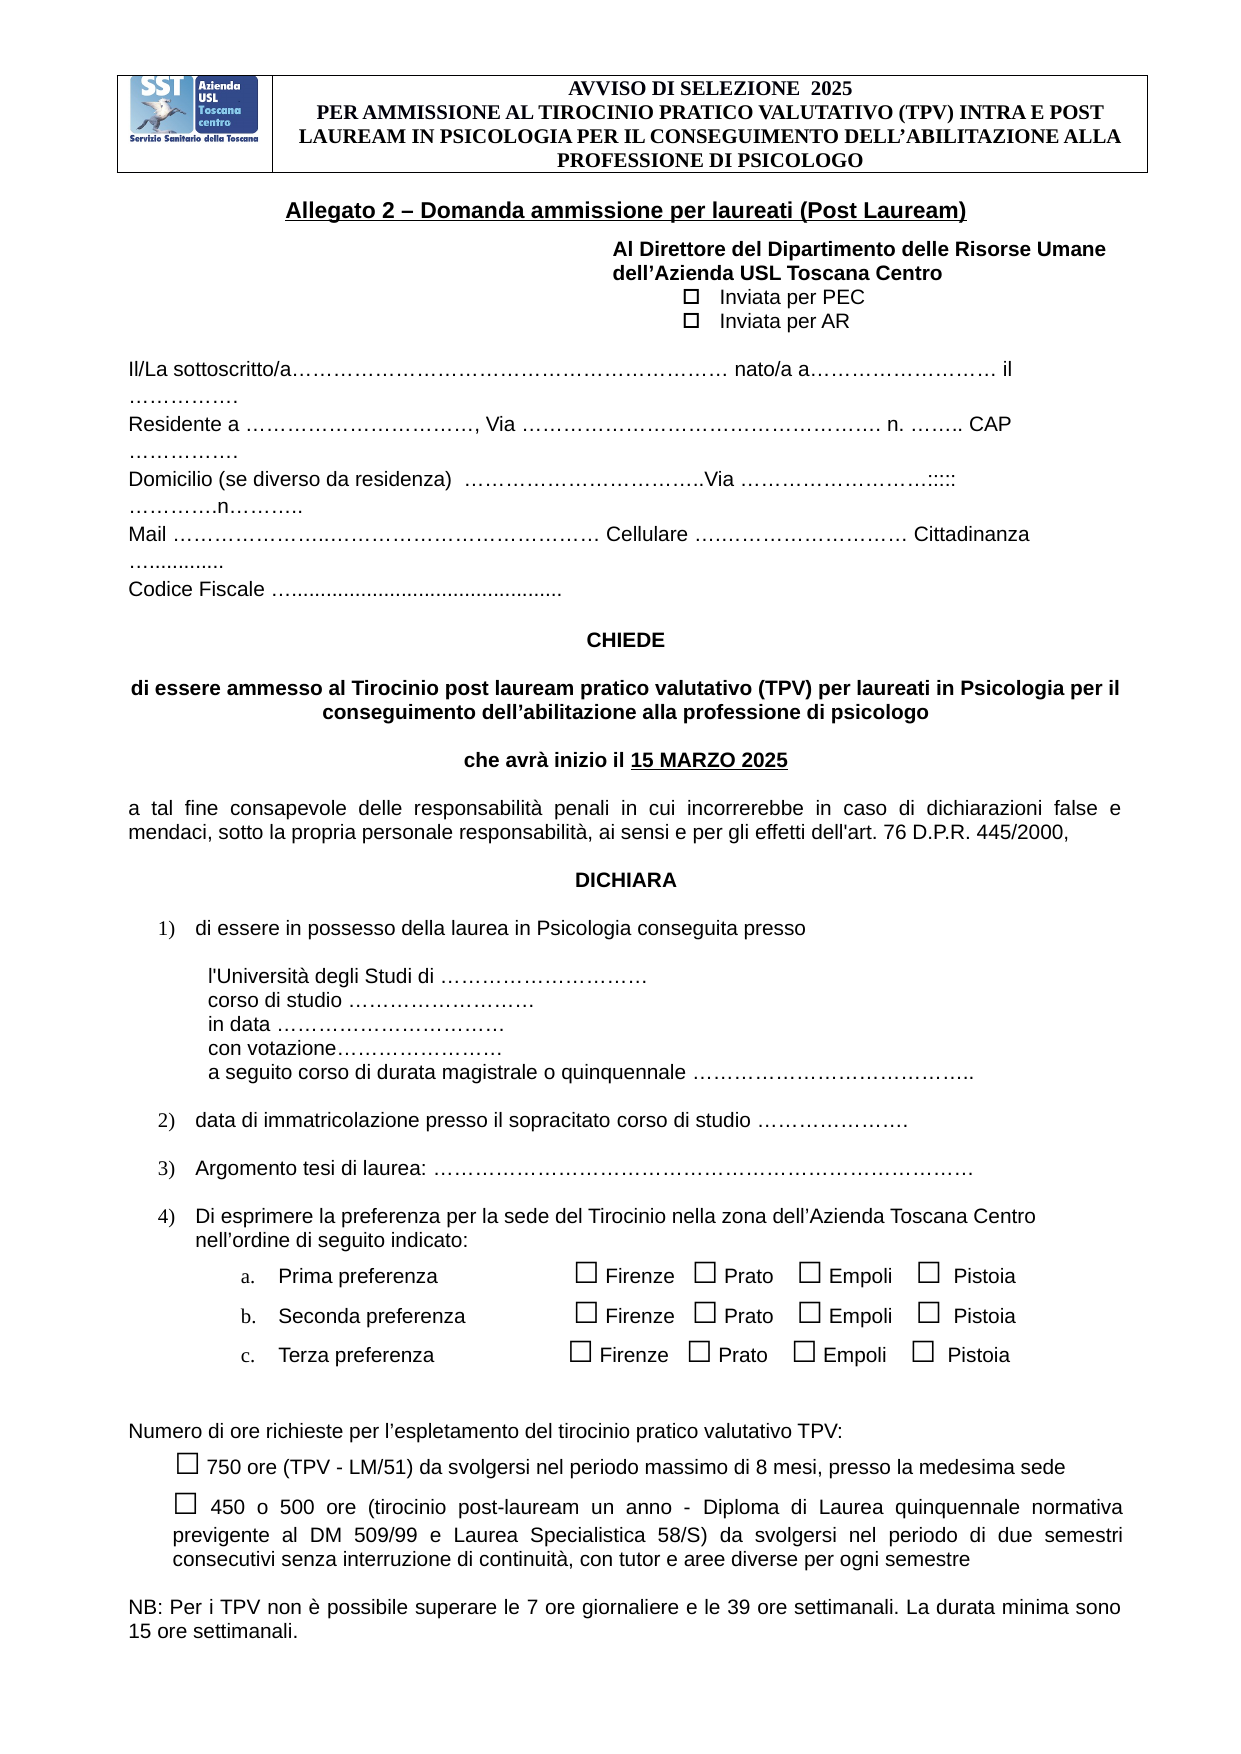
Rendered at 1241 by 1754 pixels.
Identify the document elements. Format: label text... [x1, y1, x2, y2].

text che avrà inizio il 15 MARZO 2025 [128, 748, 1123, 772]
list Inviata per PEC [682, 285, 1123, 309]
text dell’Azienda USL Toscana Centro [612, 261, 1123, 285]
text l'Università degli Studi di ………………………… [202, 964, 1123, 988]
text di essere ammesso al Tirocinio post lauream pratico valutativo (TPV) per laureati in Psicologia per il conseguimento dell’abilitazione alla professione di psicologo [128, 676, 1123, 724]
text corso di studio ……………………… [128, 988, 1123, 1012]
list Argomento tesi di laurea: …………………………………………………………………… [158, 1156, 1123, 1180]
text NB: Per i TPV non è possibile superare le 7 ore giornaliere e le 39 ore settimanali. La durata minima sono 15 ore settimanali. [128, 1594, 1123, 1642]
text ☐ 450 o 500 ore (tirocinio post-lauream un anno - Diploma di Laurea quinquennale normativa previgente al DM 509/99 e Laurea Specialistica 58/S) da svolgersi nel periodo di due semestri consecutivi senza interruzione di continuità, con tutor e aree diverse per ogni semestre [172, 1483, 1123, 1571]
text a tal fine consapevole delle responsabilità penali in cui incorrerebbe in caso di dichiarazioni false e mendaci, sotto la propria personale responsabilità, ai sensi e per gli effetti dell'art. 76 D.P.R. 445/2000, [128, 796, 1123, 844]
text Numero di ore richieste per l’espletamento del tirocinio pratico valutativo TPV: [128, 1419, 1123, 1443]
text Mail …………………..………………………………… Cellulare ….……………………… Cittadinanza …............. [128, 522, 1123, 573]
text Domicilio (se diverso da residenza) ……………………………..Via ………………………:::::………….n……….. [128, 467, 1123, 518]
text Il/La sottoscritto/a……………………………………………………… nato/a a……………………… il ……………. [128, 357, 1123, 408]
text Residente a ……………………………, Via ……………………………………………. n. …….. CAP ……………. [128, 412, 1123, 463]
text con votazione…………………… [202, 1036, 1123, 1060]
text Al Direttore del Dipartimento delle Risorse Umane [612, 237, 1123, 261]
text a seguito corso di durata magistrale o quinquennale ………………………………….. [202, 1060, 1123, 1084]
text Allegato 2 – Domanda ammissione per laureati (Post Lauream) [128, 197, 1123, 224]
list Prima preferenza ☐ Firenze ☐ Prato ☐ Empoli ☐ Pistoia [241, 1252, 1123, 1292]
list di essere in possesso della laurea in Psicologia conseguita presso [158, 916, 1123, 940]
text DICHIARA [128, 868, 1123, 892]
list data di immatricolazione presso il sopracitato corso di studio …………………. [158, 1108, 1123, 1132]
list Terza preferenza ☐ Firenze ☐ Prato ☐ Empoli ☐ Pistoia [241, 1332, 1123, 1371]
list Di esprimere la preferenza per la sede del Tirocinio nella zona dell’Azienda Toscana Centro nell’ordine di seguito indicato: [158, 1204, 1123, 1252]
text Codice Fiscale …............................................... [128, 577, 1123, 601]
text CHIEDE [128, 628, 1123, 652]
text in data …………………………… [202, 1012, 1123, 1036]
list Seconda preferenza ☐ Firenze ☐ Prato ☐ Empoli ☐ Pistoia [241, 1292, 1123, 1332]
text ☐ 750 ore (TPV - LM/51) da svolgersi nel periodo massimo di 8 mesi, presso la medesima sede [128, 1443, 1123, 1483]
list Inviata per AR [682, 309, 1123, 333]
